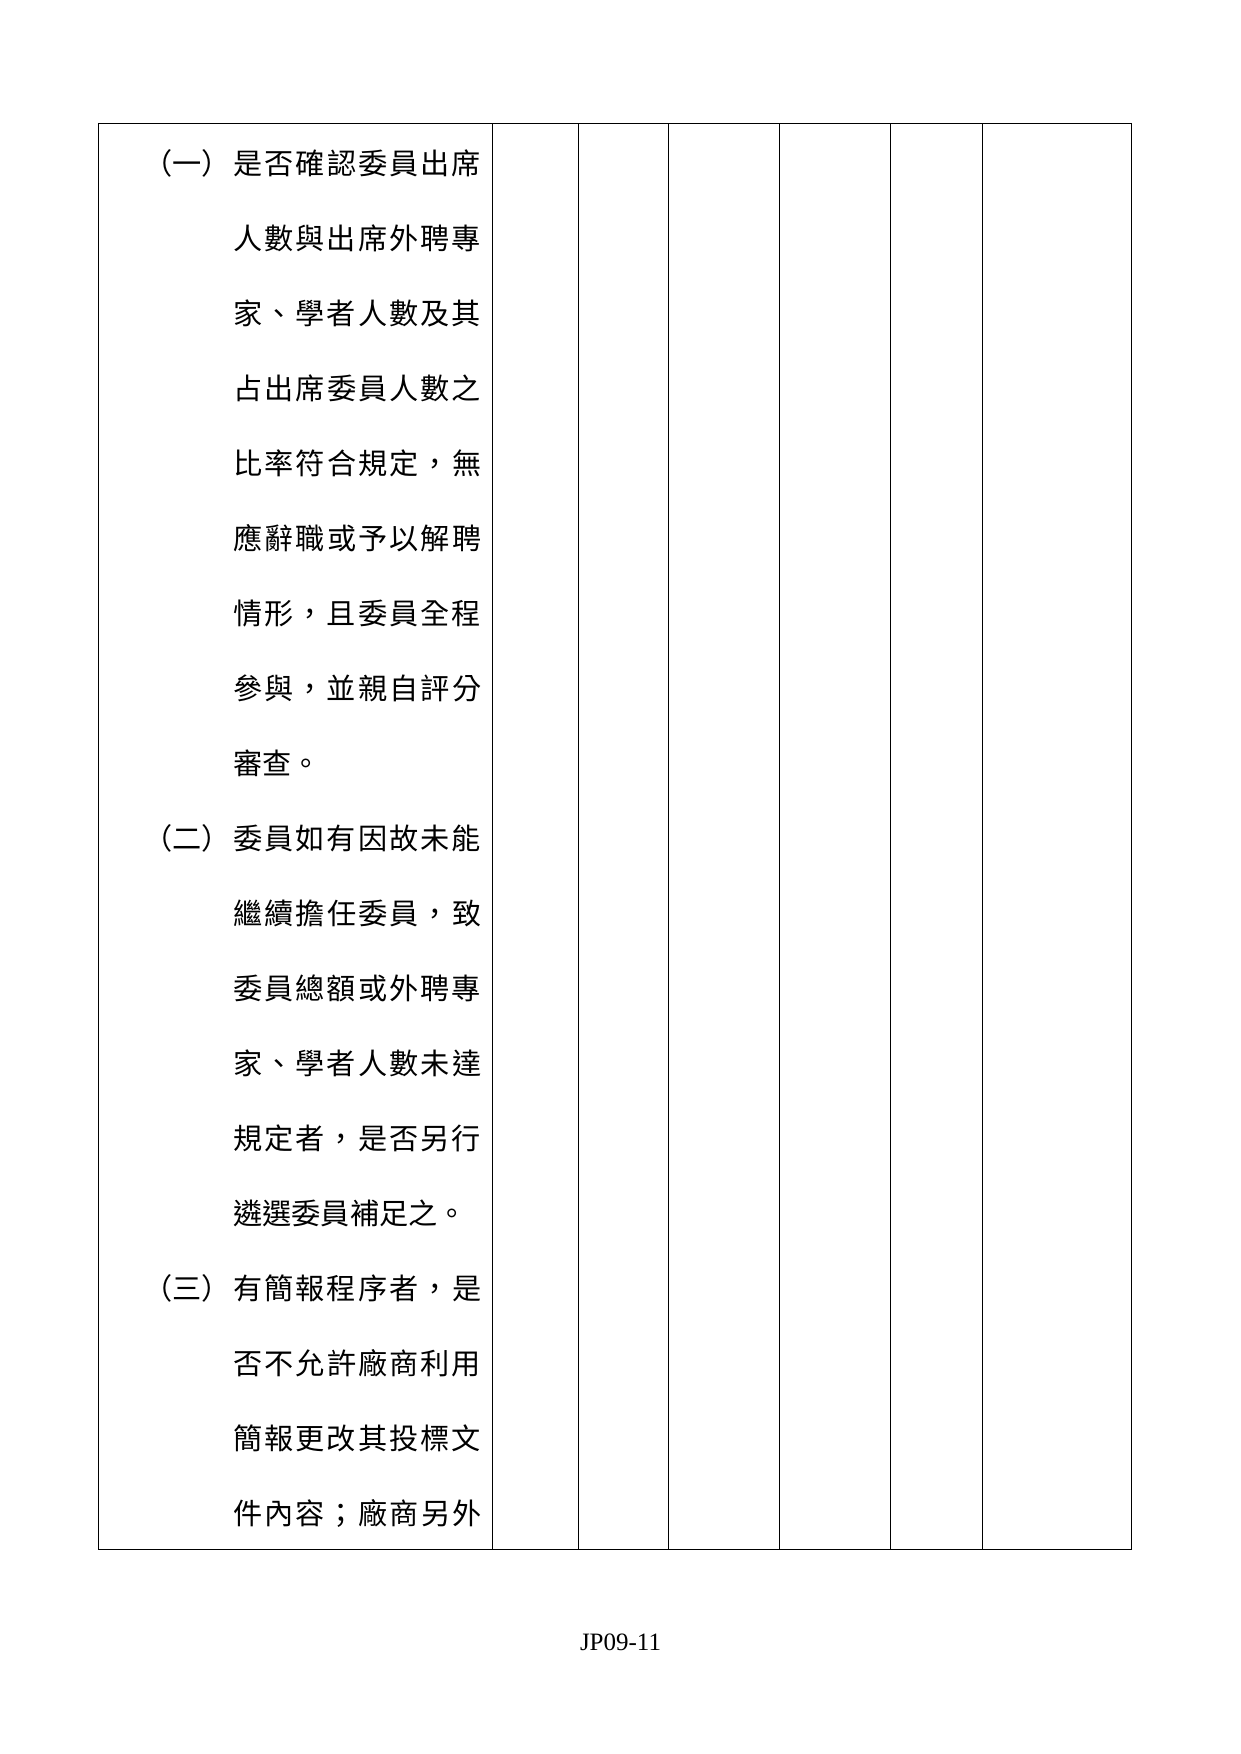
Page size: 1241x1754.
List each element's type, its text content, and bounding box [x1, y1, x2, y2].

table_cell [669, 124, 779, 1549]
table_cell [579, 124, 668, 1549]
table_cell 是否屬本法第52條第1項第1款或第2款辦理異質之工程、財物或勞務採購。 是否已準用本法第94條及採購評選委員會組織準則第3條、第4條規定，簽報成立審查委員會，並一併成立工作小組。其人數符合規定，且成員無同時擔任審查委員會委員及工作小組成員之情形。 遴選審查委員，是否已考量其專業；通知聘（派）時已一併檢附「採購評選委員須知」。審查委員會成立後，其委員名單是否已公開；未公開者，是否符合採購評選委員會組織準則第6條第1項但書規定，及開始審查前，是否就審查委員會委員名單比照「採購評選委員會委員名單保密措施一覽表」執行保密措施。 評分項目、各項配分、及格分數等審查基準，除有前例或條件簡單者外，是否由審查委員會訂定或審定，且其權重及配分設定合理（例如簡報不得高於20%；評分項目不包括價格）。 招標文件應載明事項及等標期是否均符合規定，且投標廠商家數符合規定始辦理開標。 工作小組是否於評分審查會議召開前擬具初審意見，且其內容已包含所有應載明事項。 除符合本法第47條第1項規定得不訂定底價者外，均應訂定底價。 審查委員會議召開時： 是否確認委員出席人數與出席外聘專家、學者人數及其占出席委員人數之比率符合規定，無應辭職或予以解聘情形，且委員全程參與，並親自評分審查。 委員如有因故未能繼續擔任委員，致委員總額或外聘專家、學者人數未達規定者，是否另行遴選委員補足之。 有簡報程序者，是否不允許廠商利用簡報更改其投標文件內容；廠商另外提出變更或補充資料者，該資料是否不納入評選。 是否依招標文件規定辦理評選，並就評選項目、受評廠商資料、工作小組擬具之初審意見，逐項討論後再進行評選。 審查結果與初審意見有異時，是否敘明理由列入會議紀錄。不同委員之審查結果有明顯差異者，是否已由召集人提交委員會議議決或依決議辦理複評。 工作小組擬具初審意見、審查委員會審查、議決等作業，是否以記名方式秘密為之為原則。 是否已依規定就委員評分審查結果彙整製作總表及製作審查會議紀錄，並由出席委員簽名。 是否於審查結果簽報機關首長或其授權人員核定後，方就資格及規格合於招標文件之規定，且總平均評分在及格分數以上之廠商，辦理價格標之開標。 機關對於審查委員會違反本法之決議，是否不予接受；發現審查作業有足以影響採購公正之違法或不當行為者，是否依本法第48條第1項第2款規定不予開標決標。其涉及違法失職行為者，是否依相關規定懲處。 是否依規定通知投標廠商評分審查結果，並於決標後刊登決標公告。 是否無「評分及格最低標錯誤行為態樣」之情形。 簽辦文件是否參考工程會訂頒之「機關辦理最有利標簽辦文件範例」。 [99, 124, 492, 1549]
table_cell [780, 124, 890, 1549]
table_cell [983, 124, 1131, 1549]
table_cell [891, 124, 982, 1549]
table_cell [493, 124, 578, 1549]
